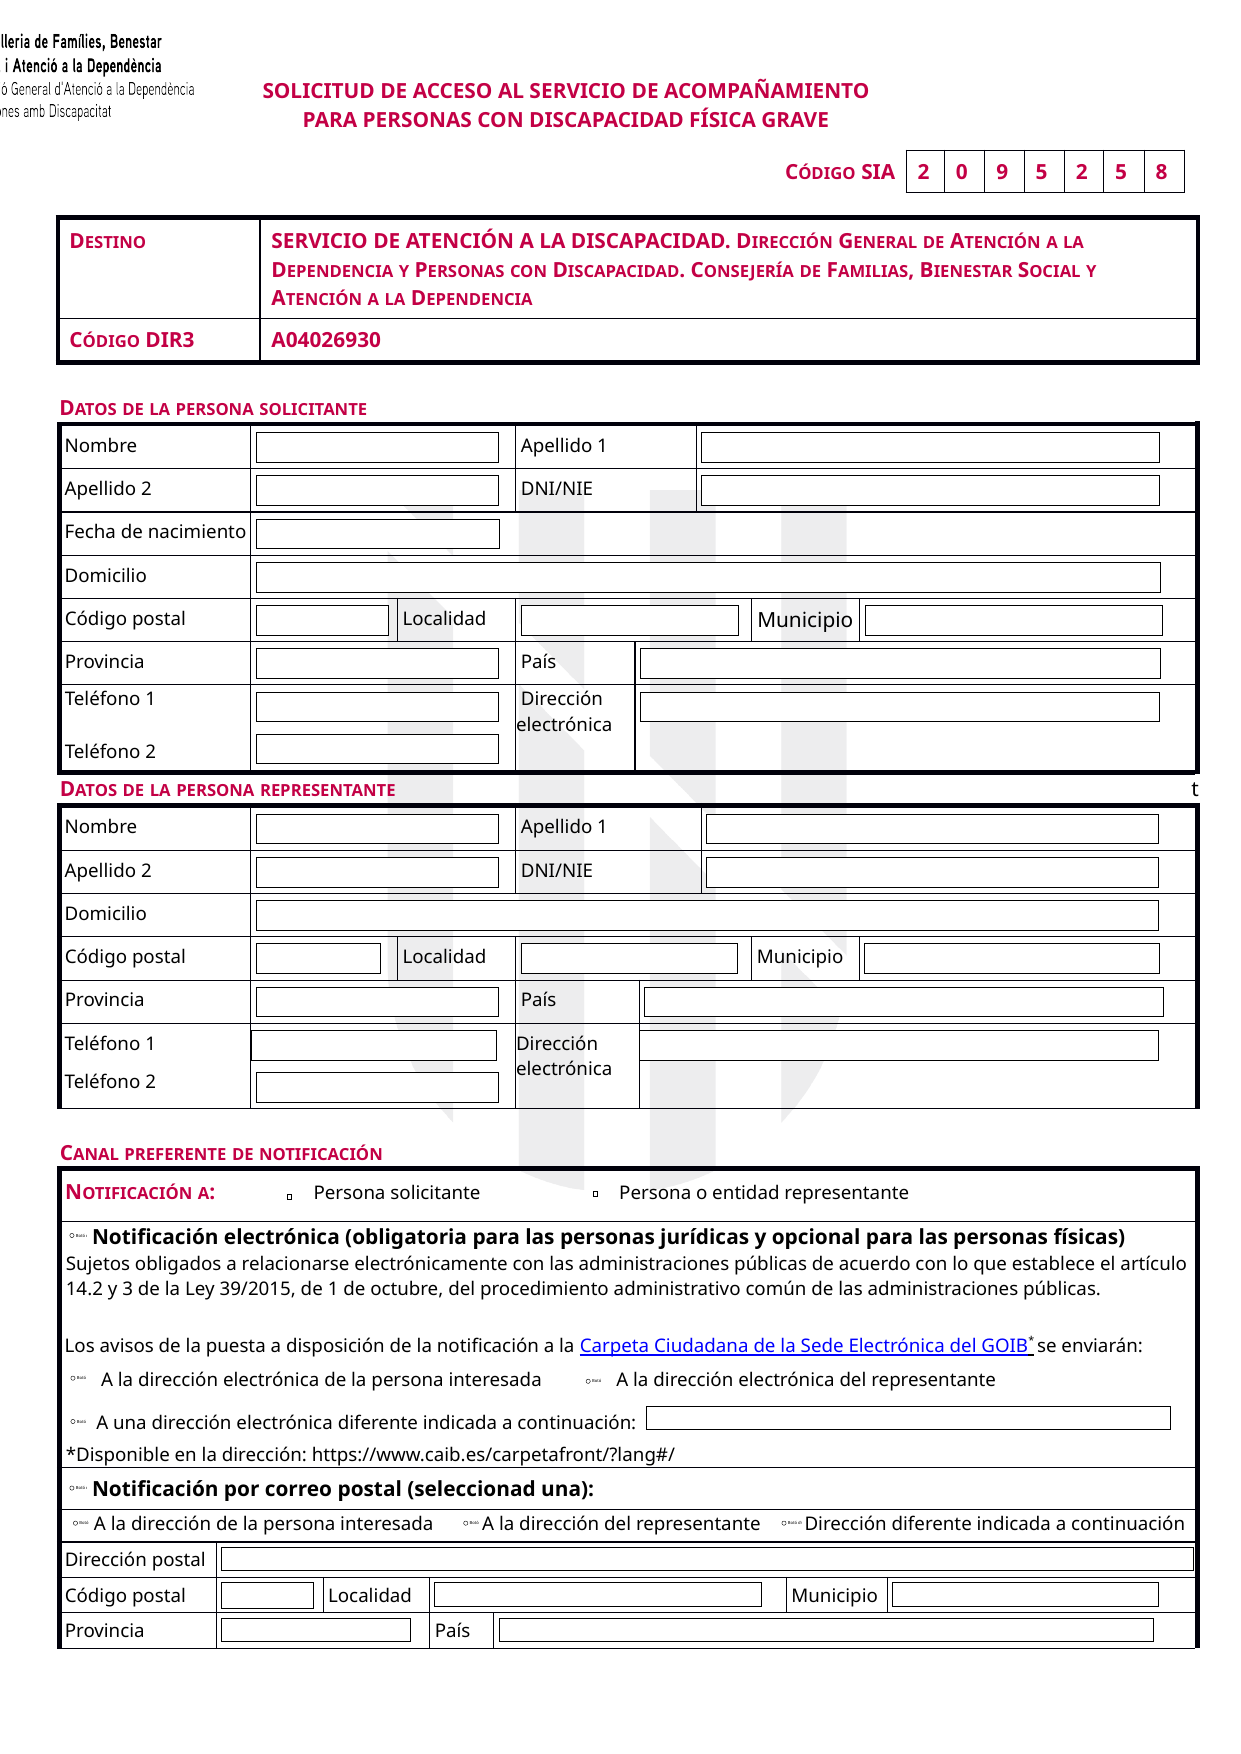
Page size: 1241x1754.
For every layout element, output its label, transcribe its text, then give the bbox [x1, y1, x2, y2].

picture [387, 808, 515, 850]
picture [398, 937, 515, 980]
picture [752, 599, 847, 641]
table_cell Código SIA [59, 150, 906, 192]
table_cell Teléfono 1 Teléfono 2 [62, 685, 250, 770]
table_cell DNI/NIE [516, 469, 696, 489]
table_cell 8 [1145, 151, 1184, 192]
table_cell Municipio [847, 937, 859, 979]
table_cell [847, 685, 1195, 770]
table_cell t [1191, 786, 1197, 803]
picture [387, 1109, 847, 1166]
table_cell 2 [1065, 151, 1103, 192]
picture [516, 685, 634, 770]
picture [387, 642, 515, 684]
picture [702, 808, 847, 850]
table_cell 9 [985, 151, 1024, 192]
table_header [906, 31, 1184, 149]
table_cell 5 [1104, 151, 1144, 192]
table_cell Fecha de nacimiento [62, 513, 250, 555]
table_cell [251, 469, 515, 511]
picture [516, 981, 639, 1023]
table_cell [847, 642, 1195, 684]
picture [697, 489, 847, 511]
picture [640, 981, 847, 1023]
table_cell País [430, 1613, 493, 1648]
table_cell [888, 1578, 1195, 1612]
table_cell [847, 808, 1195, 850]
picture [516, 489, 696, 511]
table_cell [251, 808, 387, 850]
table_cell [847, 513, 1195, 555]
table_cell Provincia [62, 981, 250, 1023]
table_cell Localidad [324, 1578, 429, 1612]
table_cell Provincia [62, 1613, 216, 1648]
table_cell A04026930 [261, 319, 1196, 360]
table_cell Municipio [847, 599, 859, 641]
table_cell [697, 469, 1195, 511]
table_cell [847, 556, 1195, 598]
picture [387, 1171, 847, 1190]
picture [387, 593, 847, 598]
table_cell 0 [945, 151, 984, 192]
table_header [697, 426, 1195, 468]
table_cell [251, 851, 387, 893]
picture [0, 20, 205, 126]
table_cell [251, 685, 387, 770]
table_cell 5 [1025, 151, 1064, 192]
table_cell [494, 1613, 1195, 1648]
table_cell [217, 1613, 429, 1648]
table_cell A la dirección de la persona interesada A la dirección del representante Dirección diferente indicada a continuación [62, 1510, 1195, 1541]
table_cell Canal preferente de notificación [60, 1109, 387, 1166]
table_header SERVICIO DE ATENCIÓN A LA DISCAPACIDAD. Dirección General de Atención a la Dependencia y Personas con Discapacidad. Consejería de Familias, Bienestar Social y Atención a la Dependencia [261, 220, 1196, 318]
picture [516, 599, 751, 641]
table_header Apellido 1 [516, 426, 696, 468]
table_cell [251, 556, 387, 598]
table_cell t [1191, 774, 1197, 785]
picture [516, 808, 701, 850]
picture [387, 937, 397, 980]
table_cell [217, 1543, 1195, 1577]
picture [636, 642, 847, 684]
picture [516, 937, 751, 980]
table_cell Apellido 2 [62, 469, 250, 511]
table_cell Datos de la persona representante [847, 775, 1191, 803]
picture [702, 851, 847, 893]
picture [387, 894, 847, 900]
picture [516, 1024, 639, 1108]
picture [636, 685, 847, 770]
table_cell [860, 937, 1195, 979]
table_cell Provincia [62, 642, 250, 684]
table_header Destino [60, 220, 259, 318]
table_cell Domicilio [62, 556, 250, 598]
table_cell Código postal [62, 937, 250, 979]
table_cell [847, 894, 1195, 936]
picture [387, 1024, 515, 1108]
picture [387, 599, 397, 641]
table_cell [430, 1578, 786, 1612]
table_cell [251, 937, 387, 979]
table_cell Notificación por correo postal (seleccionad una): [62, 1468, 1195, 1509]
table_cell Teléfono 1 Teléfono 2 [62, 1024, 250, 1108]
picture [752, 937, 847, 980]
table_cell [251, 894, 387, 936]
table_cell Código postal [62, 599, 250, 641]
picture [387, 931, 847, 936]
table_cell [251, 513, 387, 555]
table_header SOLICITUD DE ACCESO AL SERVICIO DE ACOMPAÑAMIENTO PARA PERSONAS CON DISCAPACIDAD FÍSICA GRAVE [59, 31, 906, 149]
table_cell [847, 851, 1195, 893]
picture [387, 685, 515, 770]
picture [387, 513, 847, 555]
table_cell [251, 1061, 387, 1108]
picture [640, 1061, 847, 1108]
table_header [251, 426, 515, 468]
picture [387, 981, 515, 1023]
table_header Nombre [62, 426, 250, 468]
table_cell Nombre [62, 808, 250, 850]
table_cell [860, 599, 1195, 641]
table_cell Notificación electrónica (obligatoria para las personas jurídicas y opcional para las personas físicas) Sujetos obligados a relacionarse electrónicamente con las administraciones públicas de acuerdo con lo que establece el artículo 14.2 y 3 de la Ley 39/2015, de 1 de octubre, del procedimiento administrativo común de las administraciones públicas. Los avisos de la puesta a disposición de la notificación a la Carpeta Ciudadana de la Sede Electrónica del GOIB* se enviarán: A la dirección electrónica de la persona interesada A la dirección electrónica del representante A una dirección electrónica diferente indicada a continuación: *Disponible en la dirección: https://www.caib.es/carpetafront/?lang#/ [62, 1222, 1195, 1467]
picture [640, 1024, 847, 1030]
table_cell Notificación a: Persona solicitante Persona o entidad representante [62, 1171, 1195, 1221]
table_cell [847, 1024, 1195, 1108]
table_cell Dirección postal [62, 1543, 216, 1577]
picture [516, 642, 634, 684]
table_cell [251, 599, 387, 641]
table_cell [847, 981, 1195, 1023]
picture [516, 851, 701, 893]
table_cell Apellido 2 [62, 851, 250, 893]
subtitle Datos de la persona solicitante [59, 393, 1181, 421]
table_cell [57, 1648, 1197, 1707]
picture [398, 599, 515, 641]
table_cell [1191, 1109, 1197, 1166]
table_cell 2 [907, 151, 944, 192]
picture [387, 851, 515, 893]
picture [387, 489, 515, 511]
table_cell [217, 1578, 323, 1612]
table_cell Municipio [787, 1578, 887, 1612]
table_cell Domicilio [62, 894, 250, 936]
picture [387, 775, 847, 803]
picture [387, 556, 847, 562]
table_cell Datos de la persona representante [60, 775, 387, 803]
table_cell Código postal [62, 1578, 216, 1612]
table_cell [251, 1024, 387, 1030]
table_cell [847, 1109, 1191, 1166]
table_cell [251, 981, 387, 1023]
table_cell [251, 642, 387, 684]
table_cell Código DIR3 [60, 319, 259, 360]
